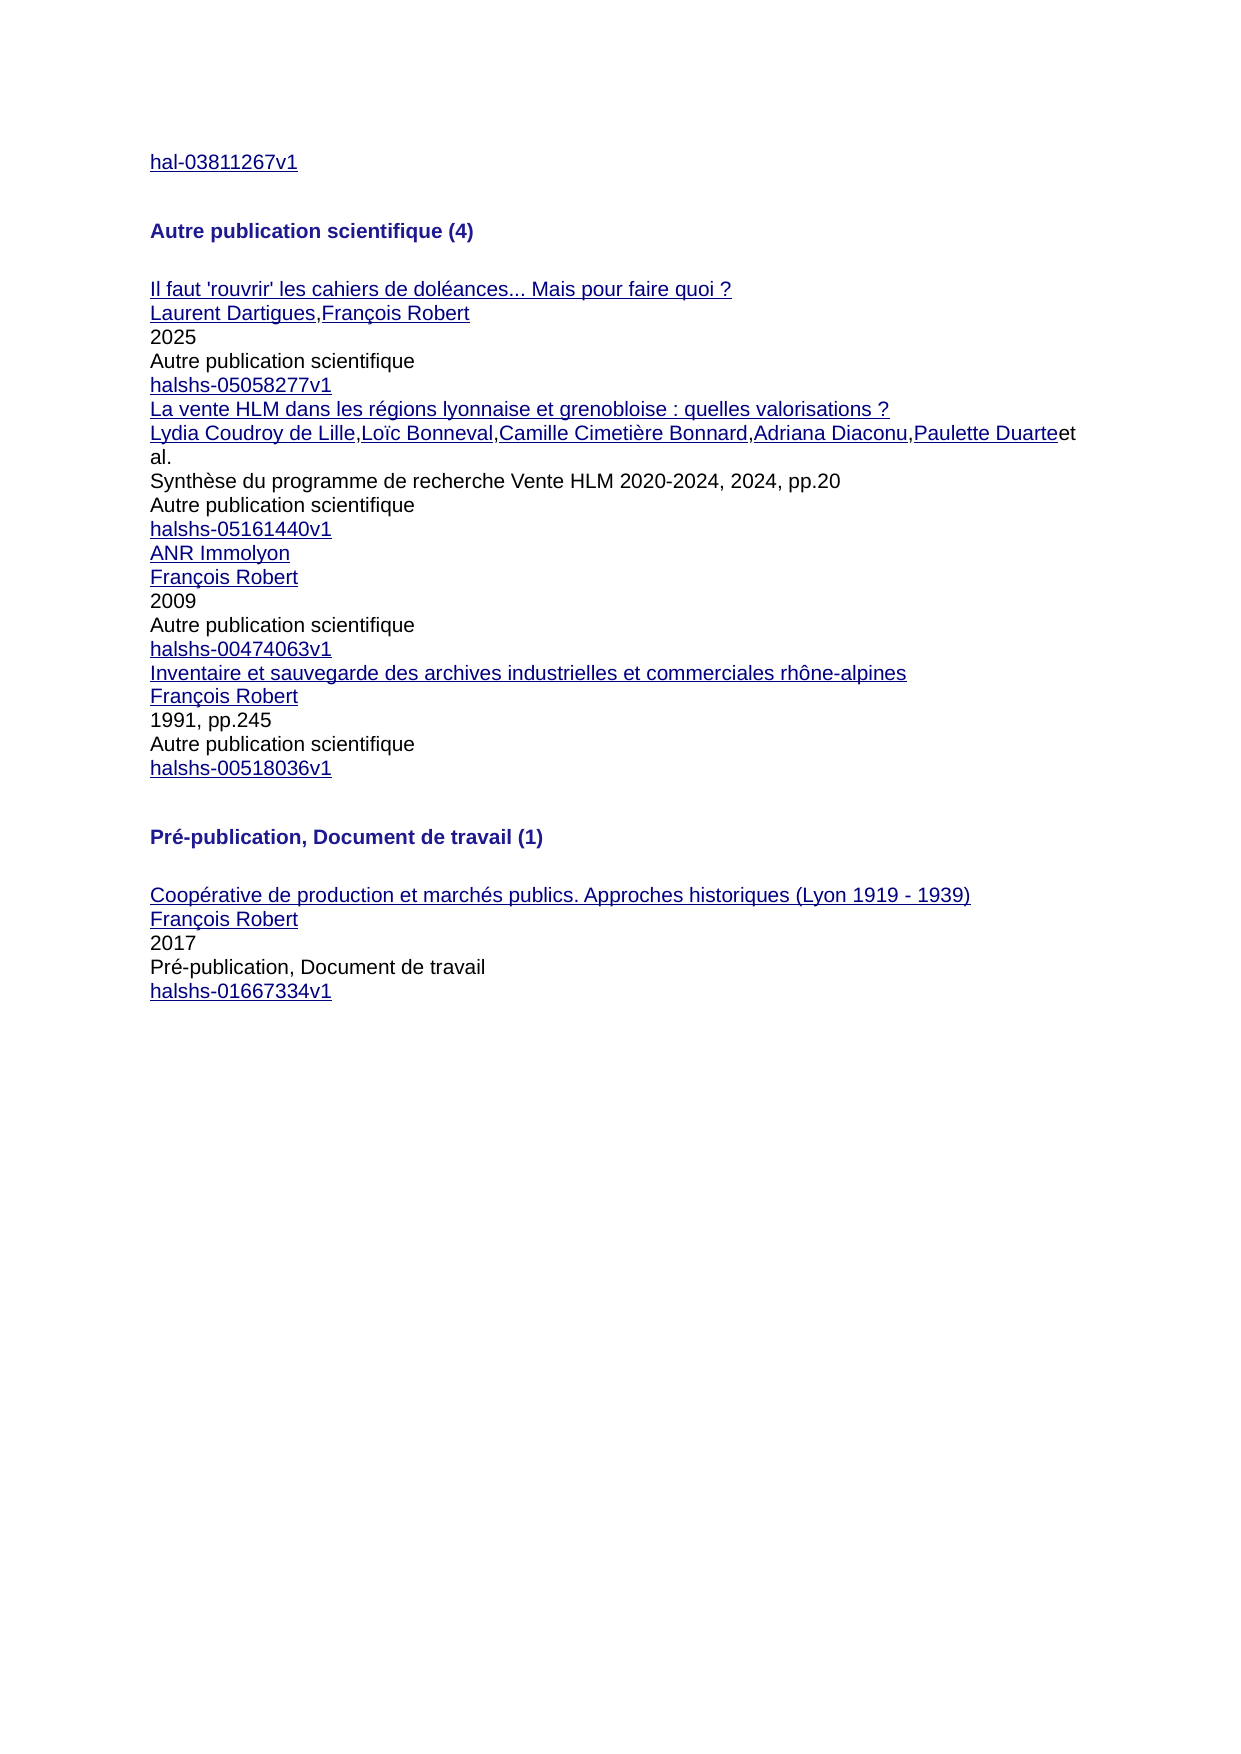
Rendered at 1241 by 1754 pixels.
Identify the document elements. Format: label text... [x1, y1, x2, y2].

table_cell Inventaire et sauvegarde des archives industrielles et commerciales rhône-alpines François Robert 1991, pp.245 Autre publication scientifique halshs-00518036v1 [150, 660, 1090, 780]
table_cell ANR Immolyon François Robert 2009 Autre publication scientifique halshs-00474063v1 [150, 541, 1090, 660]
table_header Il faut 'rouvrir' les cahiers de doléances... Mais pour faire quoi ? Laurent Dartigues,François Robert 2025 Autre publication scientifique halshs-05058277v1 [150, 277, 1090, 397]
table_header Coopérative de production et marchés publics. Approches historiques (Lyon 1919 - 1939) François Robert 2017 Pré-publication, Document de travail halshs-01667334v1 [150, 883, 1090, 1003]
table_cell La vente HLM dans les régions lyonnaise et grenobloise : quelles valorisations ? Lydia Coudroy de Lille,Loïc Bonneval,Camille Cimetière Bonnard,Adriana Diaconu,Paulette Duarteet al. Synthèse du programme de recherche Vente HLM 2020-2024, 2024, pp.20 Autre publication scientifique halshs-05161440v1 [150, 397, 1090, 541]
subtitle Pré-publication, Document de travail (1) [150, 825, 1090, 849]
table_cell hal-03811267v1 [150, 150, 1090, 174]
subtitle Autre publication scientifique (4) [150, 219, 1090, 243]
